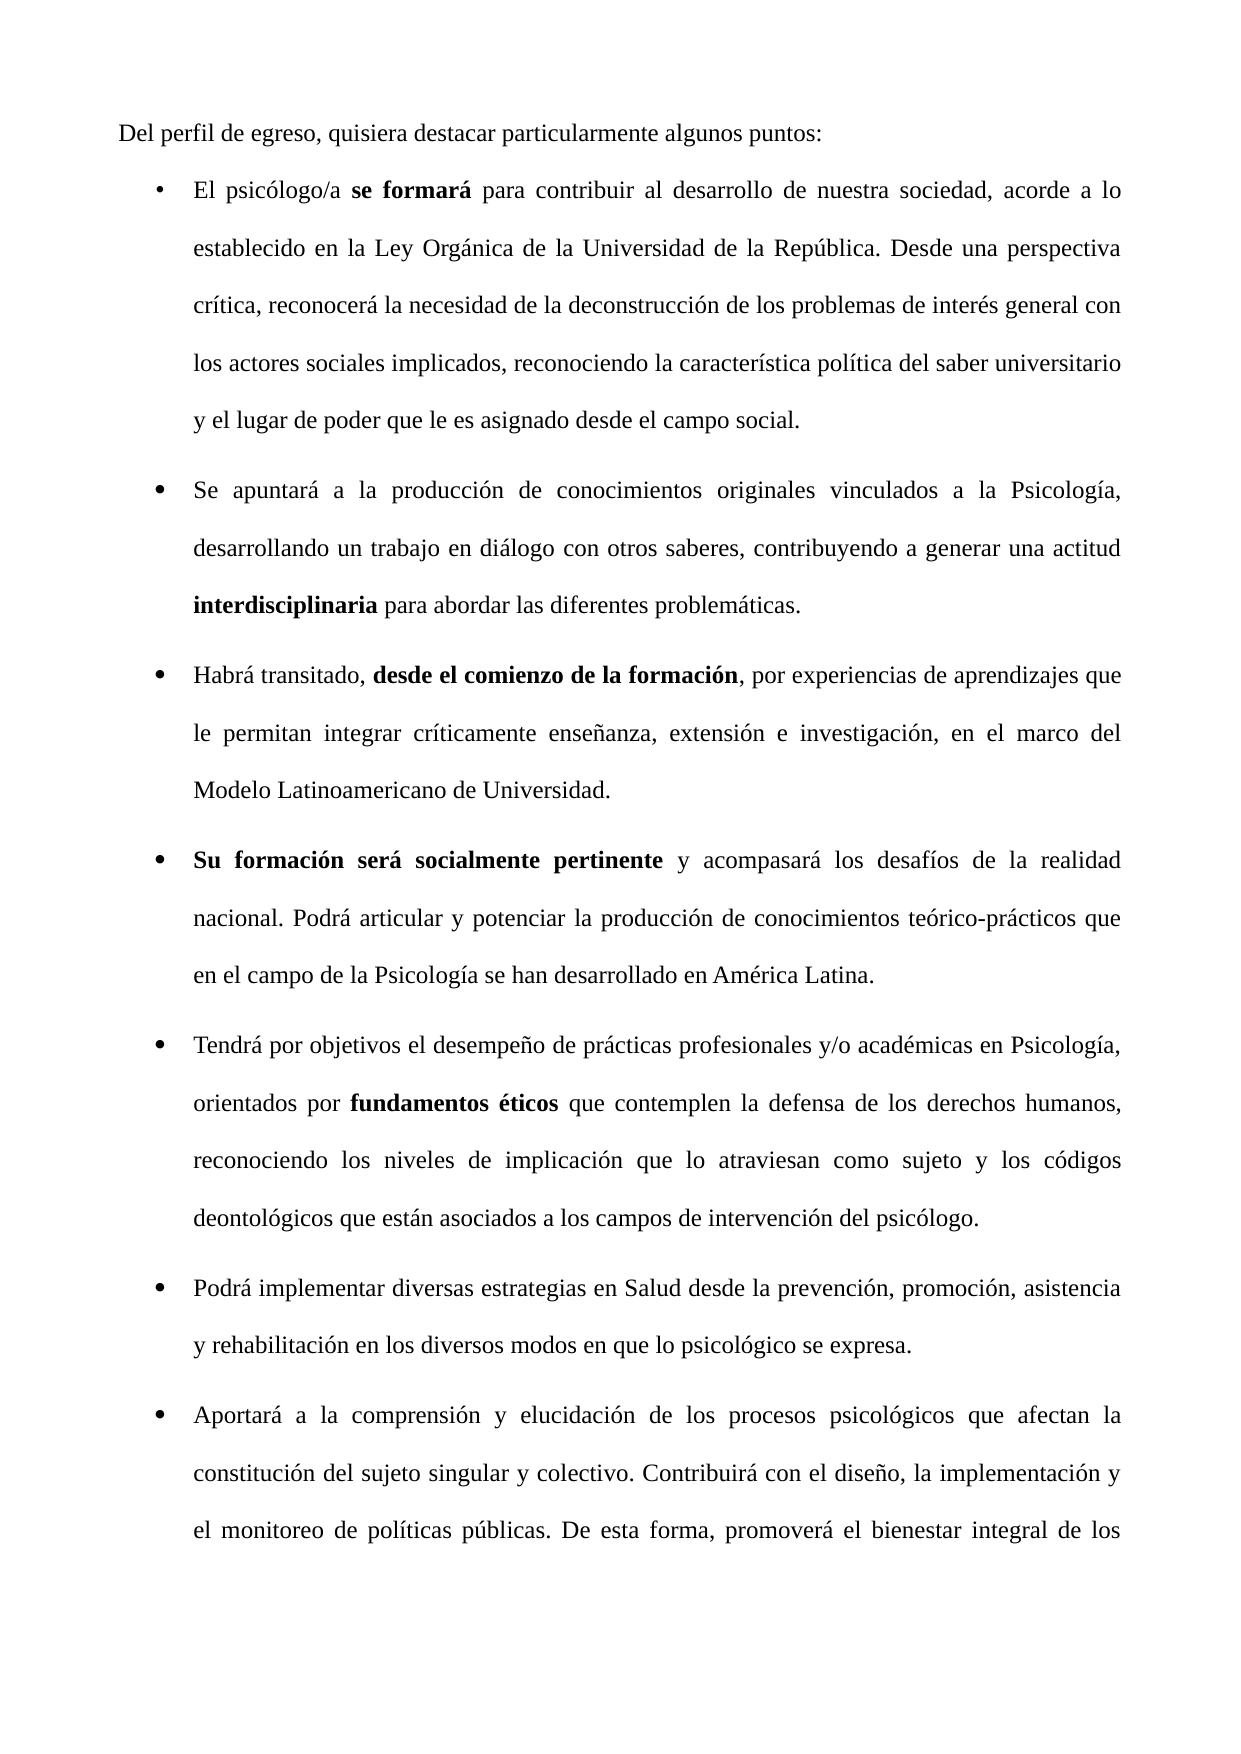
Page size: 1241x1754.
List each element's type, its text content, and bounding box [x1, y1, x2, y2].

list Aportará a la comprensión y elucidación de los procesos psicológicos que afectan la constitución del sujeto singular y colectivo. Contribuirá con el diseño, la implementación y el monitoreo de políticas públicas. De esta forma, promoverá el bienestar integral de los [156, 1401, 1122, 1544]
list Se apuntará a la producción de conocimientos originales vinculados a la Psicología, desarrollando un trabajo en diálogo con otros saberes, contribuyendo a generar una actitud interdisciplinaria para abordar las diferentes problemáticas. [156, 476, 1122, 619]
list Habrá transitado, desde el comienzo de la formación, por experiencias de aprendizajes que le permitan integrar críticamente enseñanza, extensión e investigación, en el marco del Modelo Latinoamericano de Universidad. [156, 661, 1122, 804]
list Su formación será socialmente pertinente y acompasará los desafíos de la realidad nacional. Podrá articular y potenciar la producción de conocimientos teórico-prácticos que en el campo de la Psicología se han desarrollado en América Latina. [156, 846, 1122, 989]
list Podrá implementar diversas estrategias en Salud desde la prevención, promoción, asistencia y rehabilitación en los diversos modos en que lo psicológico se expresa. [156, 1273, 1122, 1359]
list El psicólogo/a se formará para contribuir al desarrollo de nuestra sociedad, acorde a lo establecido en la Ley Orgánica de la Universidad de la República. Desde una perspectiva crítica, reconocerá la necesidad de la deconstrucción de los problemas de interés general con los actores sociales implicados, reconociendo la característica política del saber universitario y el lugar de poder que le es asignado desde el campo social. [156, 176, 1122, 434]
text Del perfil de egreso, quisiera destacar particularmente algunos puntos: [118, 118, 1122, 147]
list Tendrá por objetivos el desempeño de prácticas profesionales y/o académicas en Psicología, orientados por fundamentos éticos que contemplen la defensa de los derechos humanos, reconociendo los niveles de implicación que lo atraviesan como sujeto y los códigos deontológicos que están asociados a los campos de intervención del psicólogo. [156, 1031, 1122, 1232]
